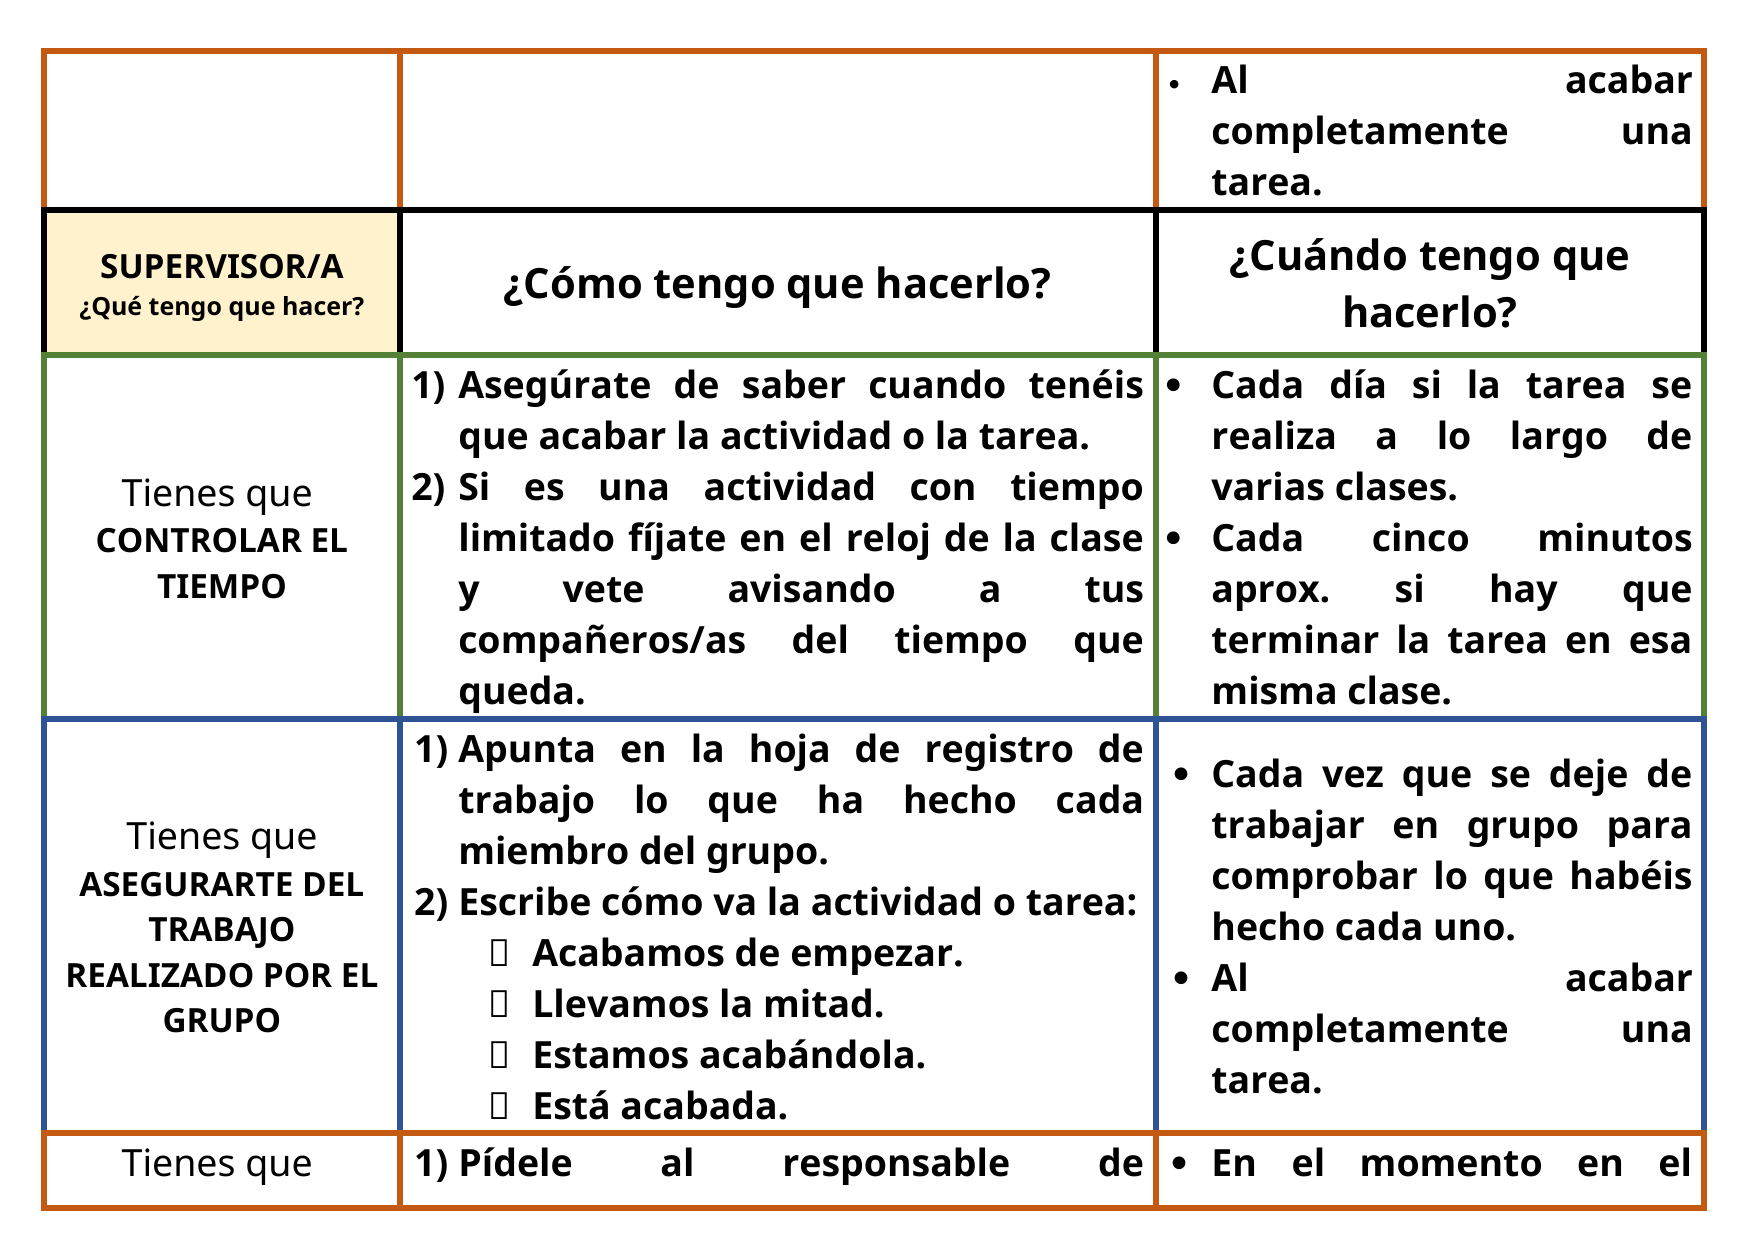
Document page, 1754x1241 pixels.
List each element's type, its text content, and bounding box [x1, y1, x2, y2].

table_cell Cada día si la tarea se realiza a lo largo de varias clases. Cada cinco minutos aprox. si hay que terminar la tarea en esa misma clase. [1159, 358, 1701, 716]
table_cell Tienes que ASEGURARTE DEL TRABAJO REALIZADO POR EL GRUPO [47, 722, 397, 1130]
table_cell SUPERVISOR/A ¿Qué tengo que hacer? [47, 213, 397, 352]
table_cell ¿Cómo tengo que hacerlo? [403, 213, 1153, 352]
table_cell Pídele al responsable de [403, 1136, 1153, 1205]
table_cell En el momento en el [1159, 1136, 1701, 1205]
table_cell ¿Cuándo tengo que hacerlo? [1159, 213, 1701, 352]
table_cell Apunta en la hoja de registro de trabajo lo que ha hecho cada miembro del grupo. Escribe cómo va la actividad o tarea: Acabamos de empezar. Llevamos la mitad. Estamos acabándola. Está acabada. [403, 722, 1153, 1130]
table_cell [403, 54, 1153, 207]
table_cell Cuando termina el tiempo fijado para hacer una tarea. Cuando el maestro/a haga una pregunta al grupo. Al acabar completamente una tarea. [1159, 54, 1701, 207]
table_cell [47, 54, 397, 207]
table_cell Tienes que [47, 1136, 397, 1205]
table_cell Cada vez que se deje de trabajar en grupo para comprobar lo que habéis hecho cada uno. Al acabar completamente una tarea. [1159, 722, 1701, 1130]
table_cell Tienes que CONTROLAR EL TIEMPO [47, 358, 397, 716]
table_cell Asegúrate de saber cuando tenéis que acabar la actividad o la tarea. Si es una actividad con tiempo limitado fíjate en el reloj de la clase y vete avisando a tus compañeros/as del tiempo que queda. [403, 358, 1153, 716]
